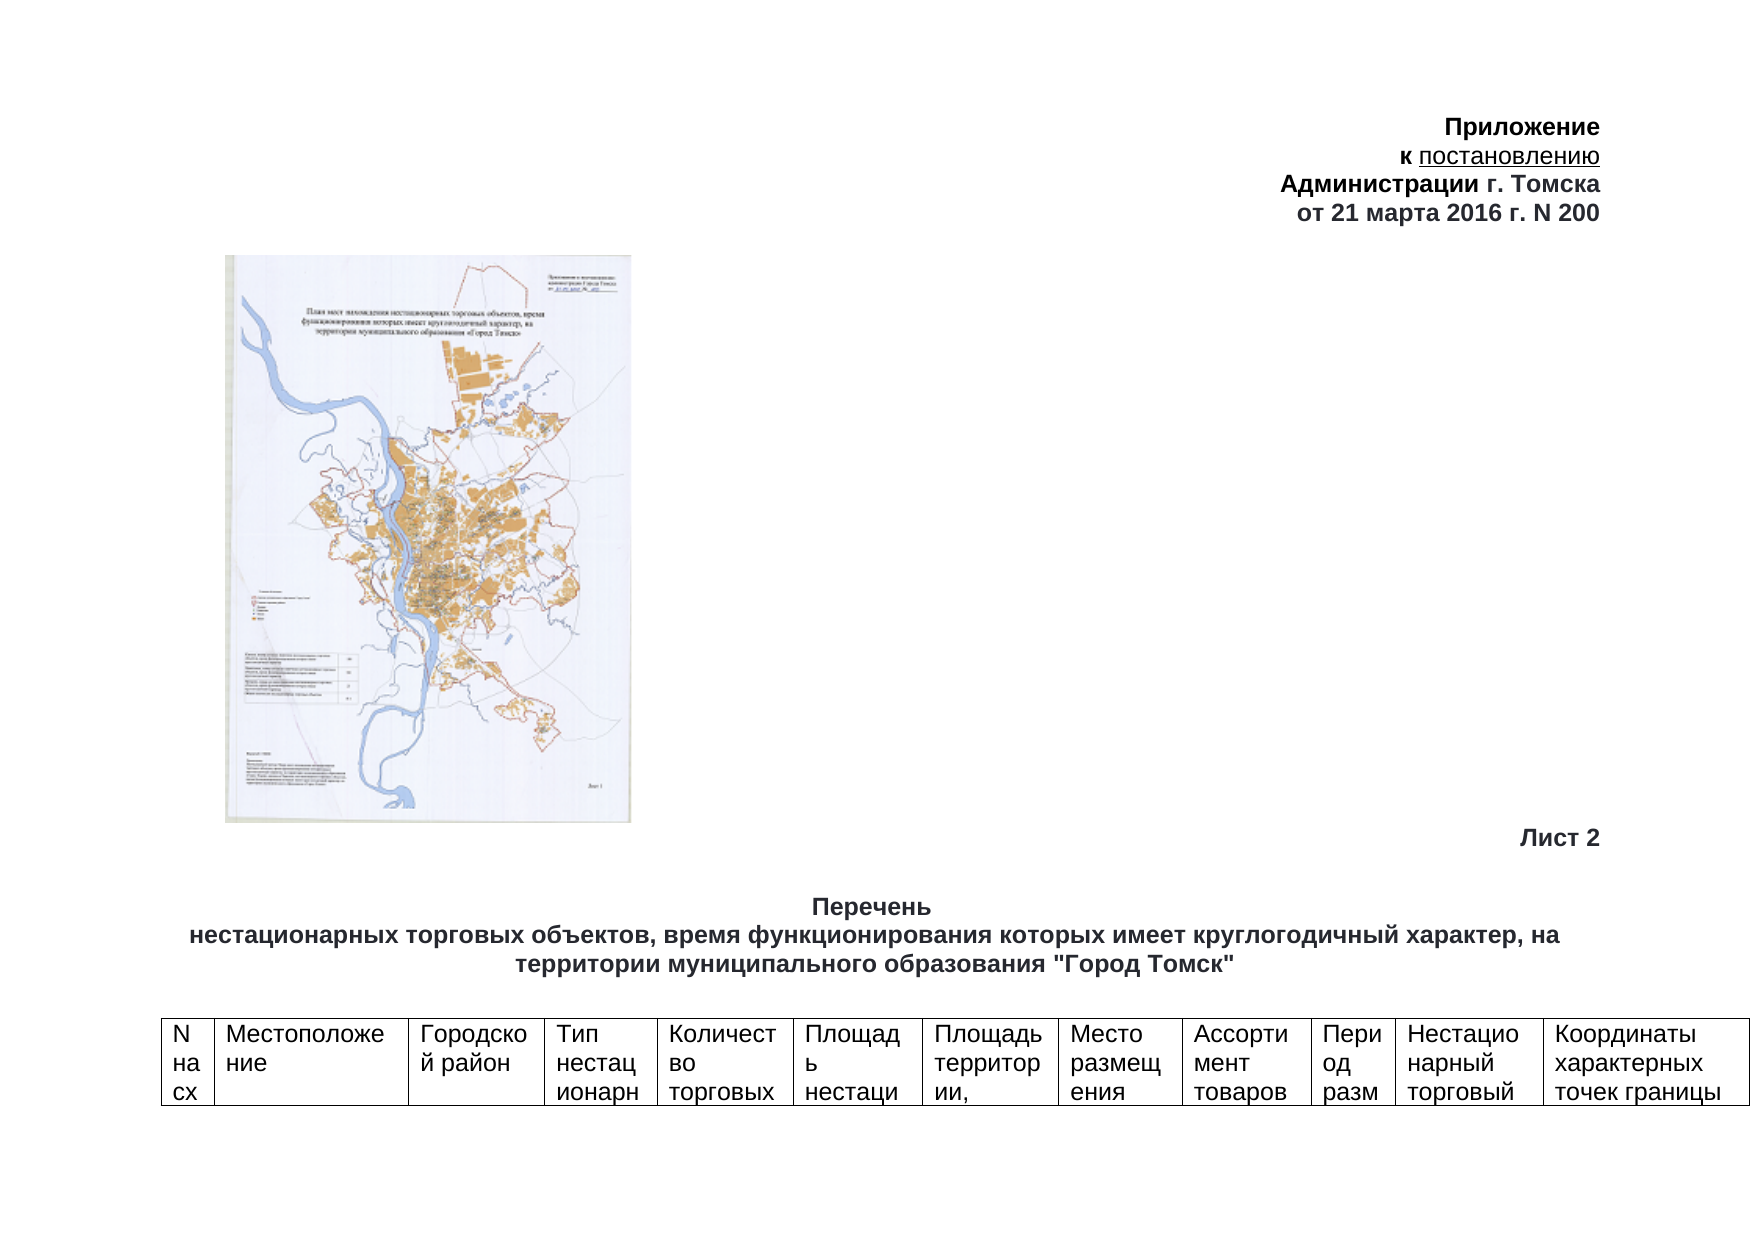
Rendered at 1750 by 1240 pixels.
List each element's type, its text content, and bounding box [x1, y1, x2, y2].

table_header Местоположение [215, 1019, 408, 1105]
text Лист 2 [150, 823, 1600, 852]
table_header Период разм [1312, 1019, 1395, 1105]
table_header Площадь территории, [923, 1019, 1058, 1105]
table_header N на сх [162, 1019, 214, 1105]
table_header Ассортимент товаров [1183, 1019, 1311, 1105]
text Приложение к постановлению Администрации г. Томска от 21 марта 2016 г. N 200 [150, 112, 1600, 227]
subtitle Перечень нестационарных торговых объектов, время функционирования которых имеет круглогодичный характер, на территории муниципального образования "Город Томск" [150, 892, 1600, 978]
table_header Нестационарный торговый [1396, 1019, 1543, 1105]
table_header Городской район [409, 1019, 544, 1105]
table_header Количество торговых [658, 1019, 793, 1105]
table_header Координаты характерных точек границы [1544, 1019, 1749, 1105]
table_header Тип нестационарн [545, 1019, 657, 1105]
table_header Место размещения [1059, 1019, 1182, 1105]
table_header Площадь нестаци [794, 1019, 922, 1105]
